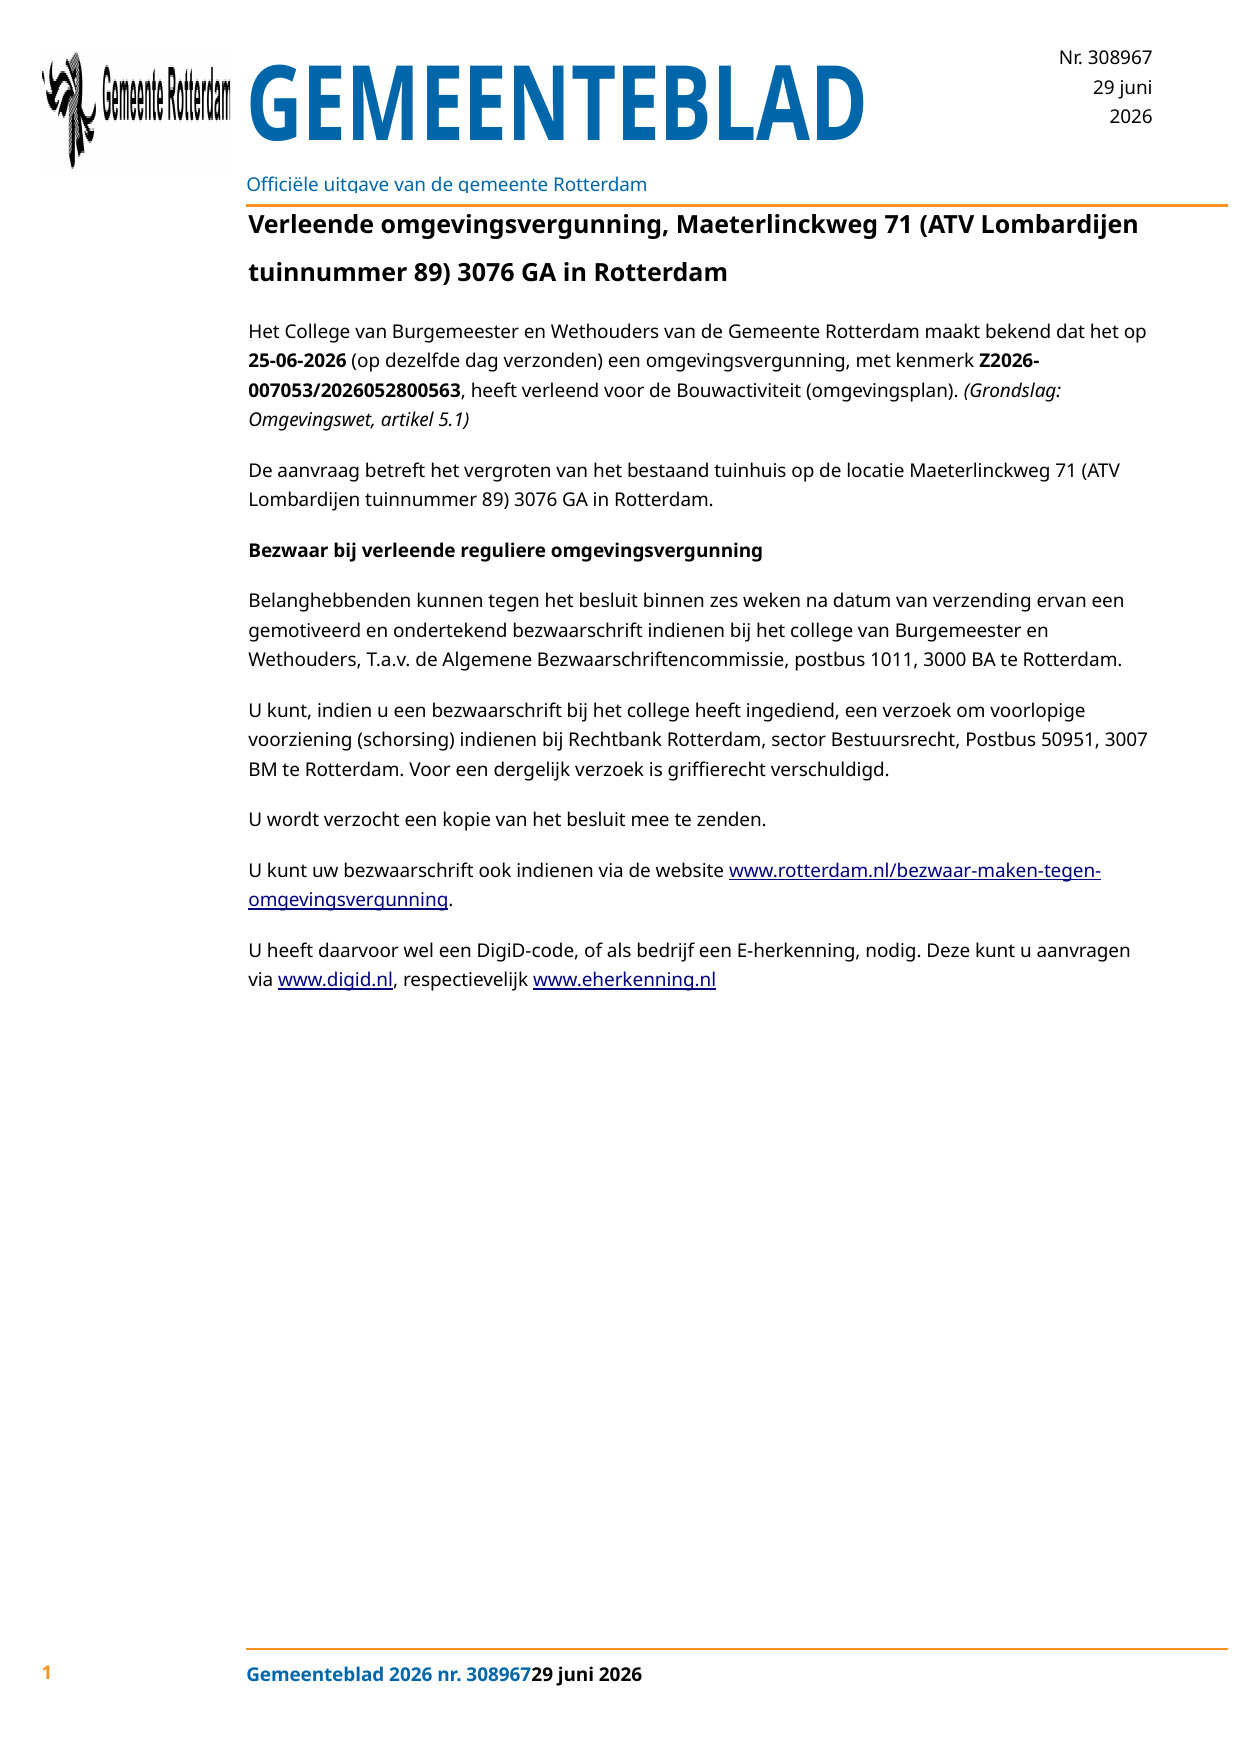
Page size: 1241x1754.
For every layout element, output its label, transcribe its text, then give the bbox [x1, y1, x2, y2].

text U wordt verzocht een kopie van het besluit mee te zenden. [248, 807, 1152, 832]
picture [41, 47, 231, 172]
text U heeft daarvoor wel een DigiD-code, of als bedrijf een E-herkenning, nodig. Deze kunt u aanvragen via www.digid.nl, respectievelijk www.eherkenning.nl [248, 937, 1152, 992]
text Het College van Burgemeester en Wethouders van de Gemeente Rotterdam maakt bekend dat het op 25-06-2026 (op dezelfde dag verzonden) een omgevingsvergunning, met kenmerk Z2026-007053/2026052800563, heeft verleend voor de Bouwactiviteit (omgevingsplan). (Grondslag: Omgevingswet, artikel 5.1) [248, 318, 1152, 432]
text Belanghebbenden kunnen tegen het besluit binnen zes weken na datum van verzending ervan een gemotiveerd en ondertekend bezwaarschrift indienen bij het college van Burgemeester en Wethouders, T.a.v. de Algemene Bezwaarschriftencommissie, postbus 1011, 3000 BA te Rotterdam. [248, 587, 1152, 672]
text Bezwaar bij verleende reguliere omgevingsvergunning [248, 537, 1152, 563]
text Verleende omgevingsvergunning, Maeterlinckweg 71 (ATV Lombardijen tuinnummer 89) 3076 GA in Rotterdam [248, 207, 1152, 288]
text U kunt uw bezwaarschrift ook indienen via de website www.rotterdam.nl/bezwaar-maken-tegen-omgevingsvergunning. [248, 857, 1152, 912]
text U kunt, indien u een bezwaarschrift bij het college heeft ingediend, een verzoek om voorlopige voorziening (schorsing) indienen bij Rechtbank Rotterdam, sector Bestuursrecht, Postbus 50951, 3007 BM te Rotterdam. Voor een dergelijk verzoek is griffierecht verschuldigd. [248, 697, 1152, 782]
text De aanvraag betreft het vergroten van het bestaand tuinhuis op de locatie Maeterlinckweg 71 (ATV Lombardijen tuinnummer 89) 3076 GA in Rotterdam. [248, 457, 1152, 512]
